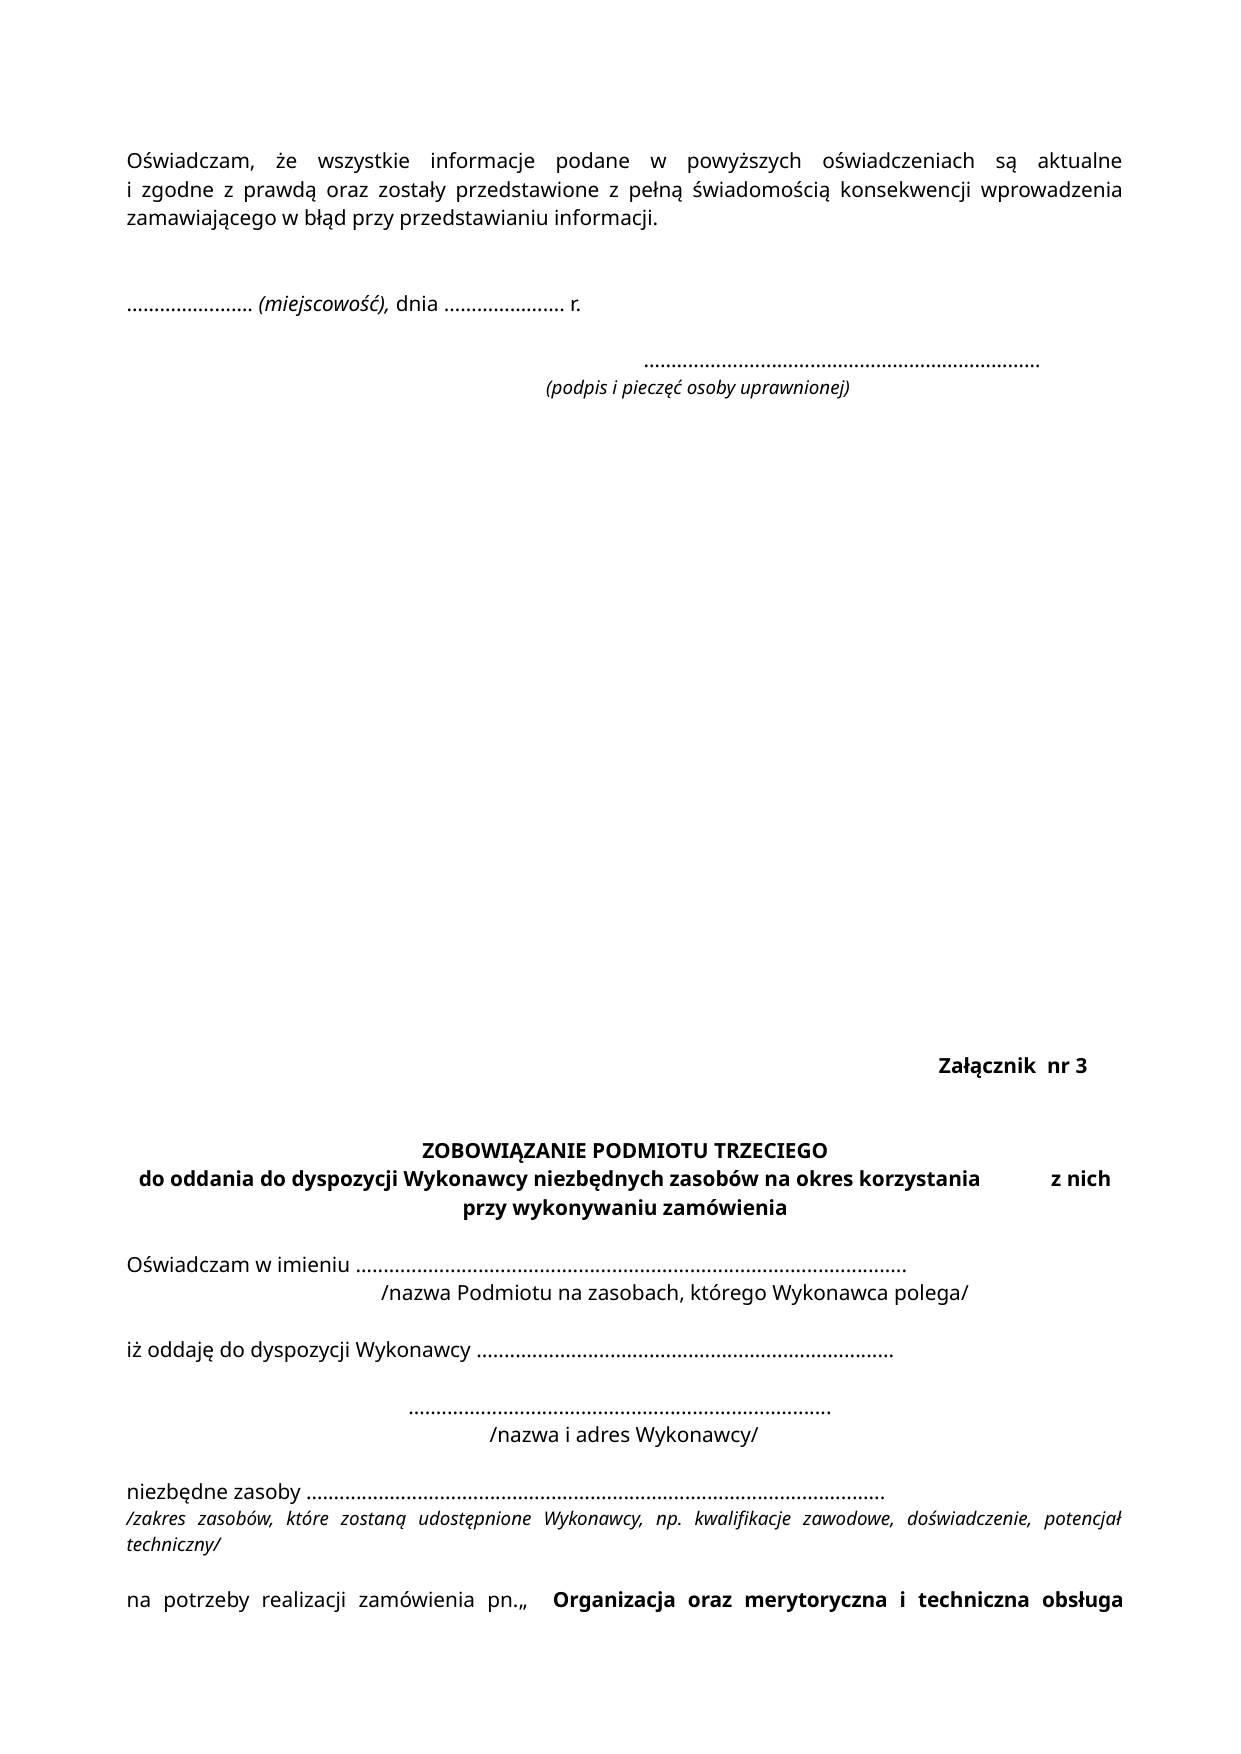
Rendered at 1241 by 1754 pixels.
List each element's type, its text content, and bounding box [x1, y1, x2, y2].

text Oświadczam, że wszystkie informacje podane w powyższych oświadczeniach są aktualne i zgodne z prawdą oraz zostały przedstawione z pełną świadomością konsekwencji wprowadzenia zamawiającego w błąd przy przedstawianiu informacji. [126, 147, 1124, 232]
text na potrzeby realizacji zamówienia pn.„ Organizacja oraz merytoryczna i techniczna obsługa [126, 1585, 1124, 1614]
text iż oddaję do dyspozycji Wykonawcy ........................................................................... [126, 1335, 1124, 1363]
text …………….……. (miejscowość), dnia …………………. r. [126, 289, 1124, 317]
text ZOBOWIĄZANIE PODMIOTU TRZECIEGO [126, 1136, 1124, 1164]
text do oddania do dyspozycji Wykonawcy niezbędnych zasobów na okres korzystania z nich przy wykonywaniu zamówienia [126, 1164, 1124, 1221]
text /nazwa Podmiotu na zasobach, którego Wykonawca polega/ [126, 1278, 1124, 1307]
text …......................................................................... [126, 1392, 1124, 1420]
text (podpis i pieczęć osoby uprawnionej) [126, 374, 1124, 399]
text /nazwa i adres Wykonawcy/ [126, 1420, 1124, 1449]
text niezbędne zasoby …..................................................................................................... [126, 1477, 1124, 1506]
text ….....................………………………………………… [126, 346, 1124, 374]
text Oświadczam w imieniu …................................................................................................ [126, 1250, 1124, 1278]
text Załącznik nr 3 [126, 1051, 1124, 1079]
text /zakres zasobów, które zostaną udostępnione Wykonawcy, np. kwalifikacje zawodowe, doświadczenie, potencjał techniczny/ [126, 1506, 1124, 1557]
